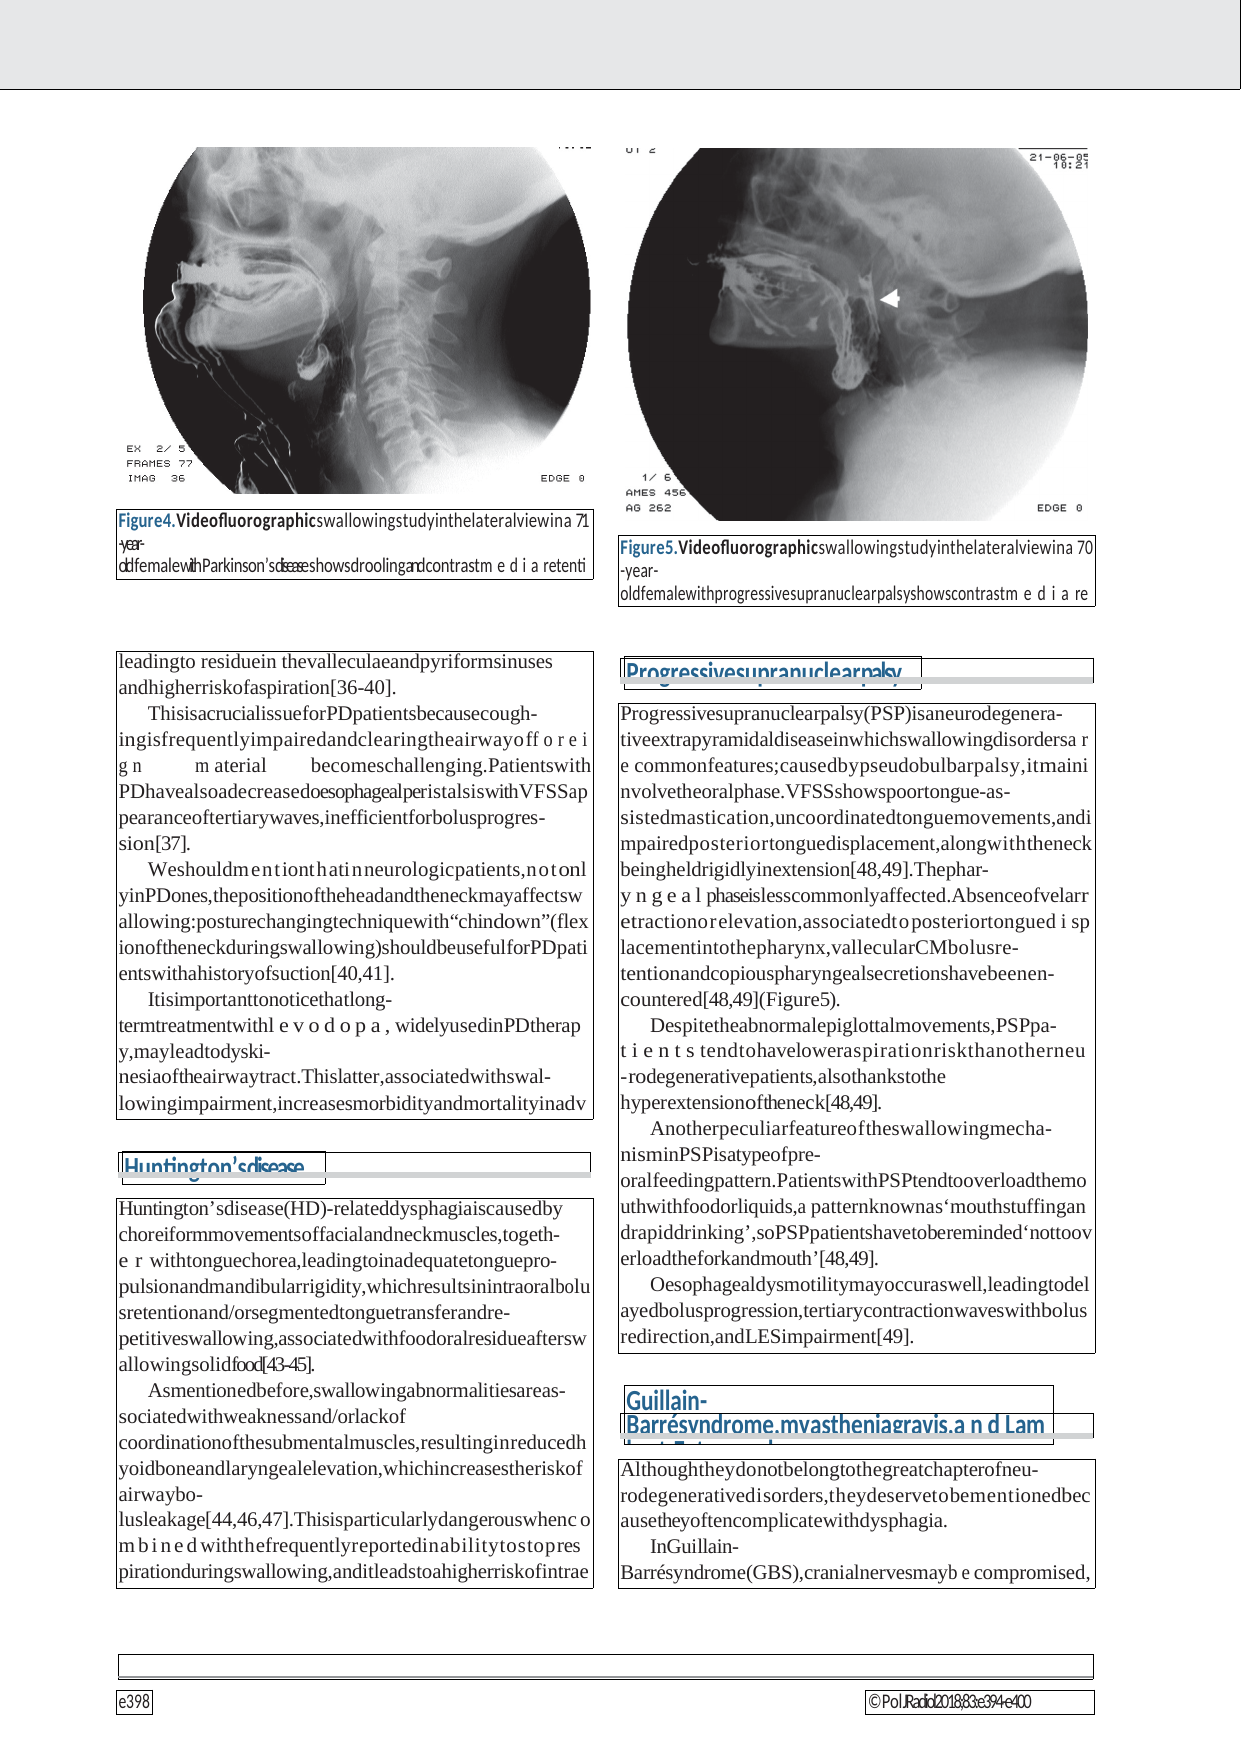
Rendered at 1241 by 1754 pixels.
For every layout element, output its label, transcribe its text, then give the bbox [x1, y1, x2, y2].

text leadingto residuein thevalleculaeandpyriformsinuses [118, 652, 593, 673]
text InGuillain-Barrésyndrome(GBS),cranialnervesmaybecompromised,especiallyglossopharyngeal,vagus,and [620, 1534, 1093, 1587]
text Figure5.Videofluorographicswallowingstudyinthelateralviewina70-year-oldfemalewithprogressivesupranuclearpalsyshowscontrastmediarefluxinrhino-pharynx(arrow) [620, 536, 1093, 606]
text ThisisacrucialissueforPDpatientsbecausecough-ingisfrequentlyimpairedandclearingtheairwayofforeign material becomeschallenging.Patientswith PDhavealsoadecreasedoesophagealperistalsiswithVFSSappearanceoftertiarywaves,inefficientforbolusprogres-sion[37]. [118, 701, 591, 855]
text rodegenerativedisorders,theydeservetobementionedbecausetheyoftencomplicatewithdysphagia. [620, 1482, 1093, 1532]
text Althoughtheydonotbelongtothegreatchapterofneu- [620, 1460, 1094, 1480]
picture [118, 147, 591, 494]
text [626, 684, 921, 689]
text Itisimportanttonoticethatlong-termtreatmentwithlevodopa,widelyusedinPDtherapy,mayleadtodyski-nesiaoftheairwaytract.Thislatter,associatedwithswal-lowingimpairment,increasesmorbidityandmortalityinadvancedstagesofPD[42]. [118, 987, 591, 1119]
text Guillain-Barrésyndrome,myastheniagravis,andLambert-Eatonsyndrome [626, 1439, 1051, 1444]
text Anotherpeculiarfeatureoftheswallowingmecha-nisminPSPisatypeofpre-oralfeedingpattern.PatientswithPSPtendtooverloadthemouthwithfoodorliquids,apatternknownas‘mouthstuffingandrapiddrinking’,soPSPpatientshavetobereminded‘nottooverloadtheforkandmouth’[48,49]. [620, 1116, 1093, 1270]
picture [625, 148, 1088, 521]
text Huntington’sdisease(HD)-relateddysphagiaiscausedby [118, 1199, 593, 1220]
text Guillain-Barrésyndrome,myastheniagravis,andLambert-Eatonsyndrome [626, 1390, 1051, 1413]
text [124, 1178, 325, 1184]
text andhigherriskofaspiration[36-40]. [118, 675, 593, 699]
text Huntington’sdisease [124, 1153, 325, 1172]
text Guillain-Barrésyndrome,myastheniagravis,andLambert-Eatonsyndrome [626, 1414, 718, 1433]
text Asmentionedbefore,swallowingabnormalitiesareas-sociatedwithweaknessand/orlackof coordinationofthesubmentalmuscles,resultinginreducedhyoidboneandlaryngealelevation,whichincreasestheriskofairwaybo-lusleakage[44,46,47].Thisisparticularlydangerouswhencombinedwiththefrequentlyreportedinabilitytostoprespirationduringswallowing,anditleadstoahigherriskofintraepost-deglutitiveaspiration[44,47]. [118, 1378, 591, 1587]
text tiveextrapyramidaldiseaseinwhichswallowingdisordersarecommonfeatures;causedbypseudobulbarpalsy,itmaininvolvetheoralphase.VFSSshowspoortongue-as-sistedmastication,uncoordinatedtonguemovements,andimpairedposteriortonguedisplacement,alongwiththeneckbeingheldrigidlyinextension[48,49].Thephar-yngealphaseislesscommonlyaffected.Absenceofvelarretractionorelevation,associatedtoposteriortonguedisplacementintothepharynx,vallecularCMbolusre-tentionandcopiouspharyngealsecretionshavebeenen-countered[48,49](Figure5). [620, 727, 1093, 1011]
text Progressivesupranuclearpalsy [626, 659, 921, 677]
text Progressivesupranuclearpalsy(PSP)isaneurodegenera- [620, 704, 1095, 725]
text e398 [118, 1691, 152, 1714]
text ©PolJRadiol2018;83:e394-e400 [868, 1691, 1094, 1714]
text Despitetheabnormalepiglottalmovements,PSPpa-tientstendtohaveloweraspirationriskthanotherneu-rodegenerativepatients,alsothankstothe hyperextensionoftheneck[48,49]. [620, 1012, 1093, 1114]
text Guillain-Barrésyndrome,myastheniagravis,andLambert-Eatonsyndrome [842, 1414, 995, 1433]
text choreiformmovementsoffacialandneckmuscles,togeth-erwithtonguechorea,leadingtoinadequatetonguepro-pulsionandmandibularrigidity,whichresultsinintraoralbolusretentionand/orsegmentedtonguetransferandre-petitiveswallowing,associatedwithfoodoralresidueafterswallowingsolidfood[43-45]. [118, 1222, 591, 1376]
text Weshouldmentionthatinneurologicpatients,notonlyinPDones,thepositionoftheheadandtheneckmayaffectswallowing:posturechangingtechniquewith“chindown”(flexionoftheneckduringswallowing)shouldbeusefulforPDpatientswithahistoryofsuction[40,41]. [118, 857, 591, 985]
text Figure4.Videofluorographicswallowingstudyinthelateralviewina71-year-oldfemalewithParkinson’sdiseaseshowsdroolingandcontrastmediaretentionin thevalleculae [118, 510, 591, 579]
text Oesophagealdysmotilitymayoccuraswell,leadingtodelayedbolusprogression,tertiarycontractionwaveswithbolusredirection,andLESimpairment[49]. [620, 1272, 1093, 1348]
text Guillain-Barrésyndrome,myastheniagravis,andLambert-Eatonsyndrome [721, 1414, 839, 1433]
